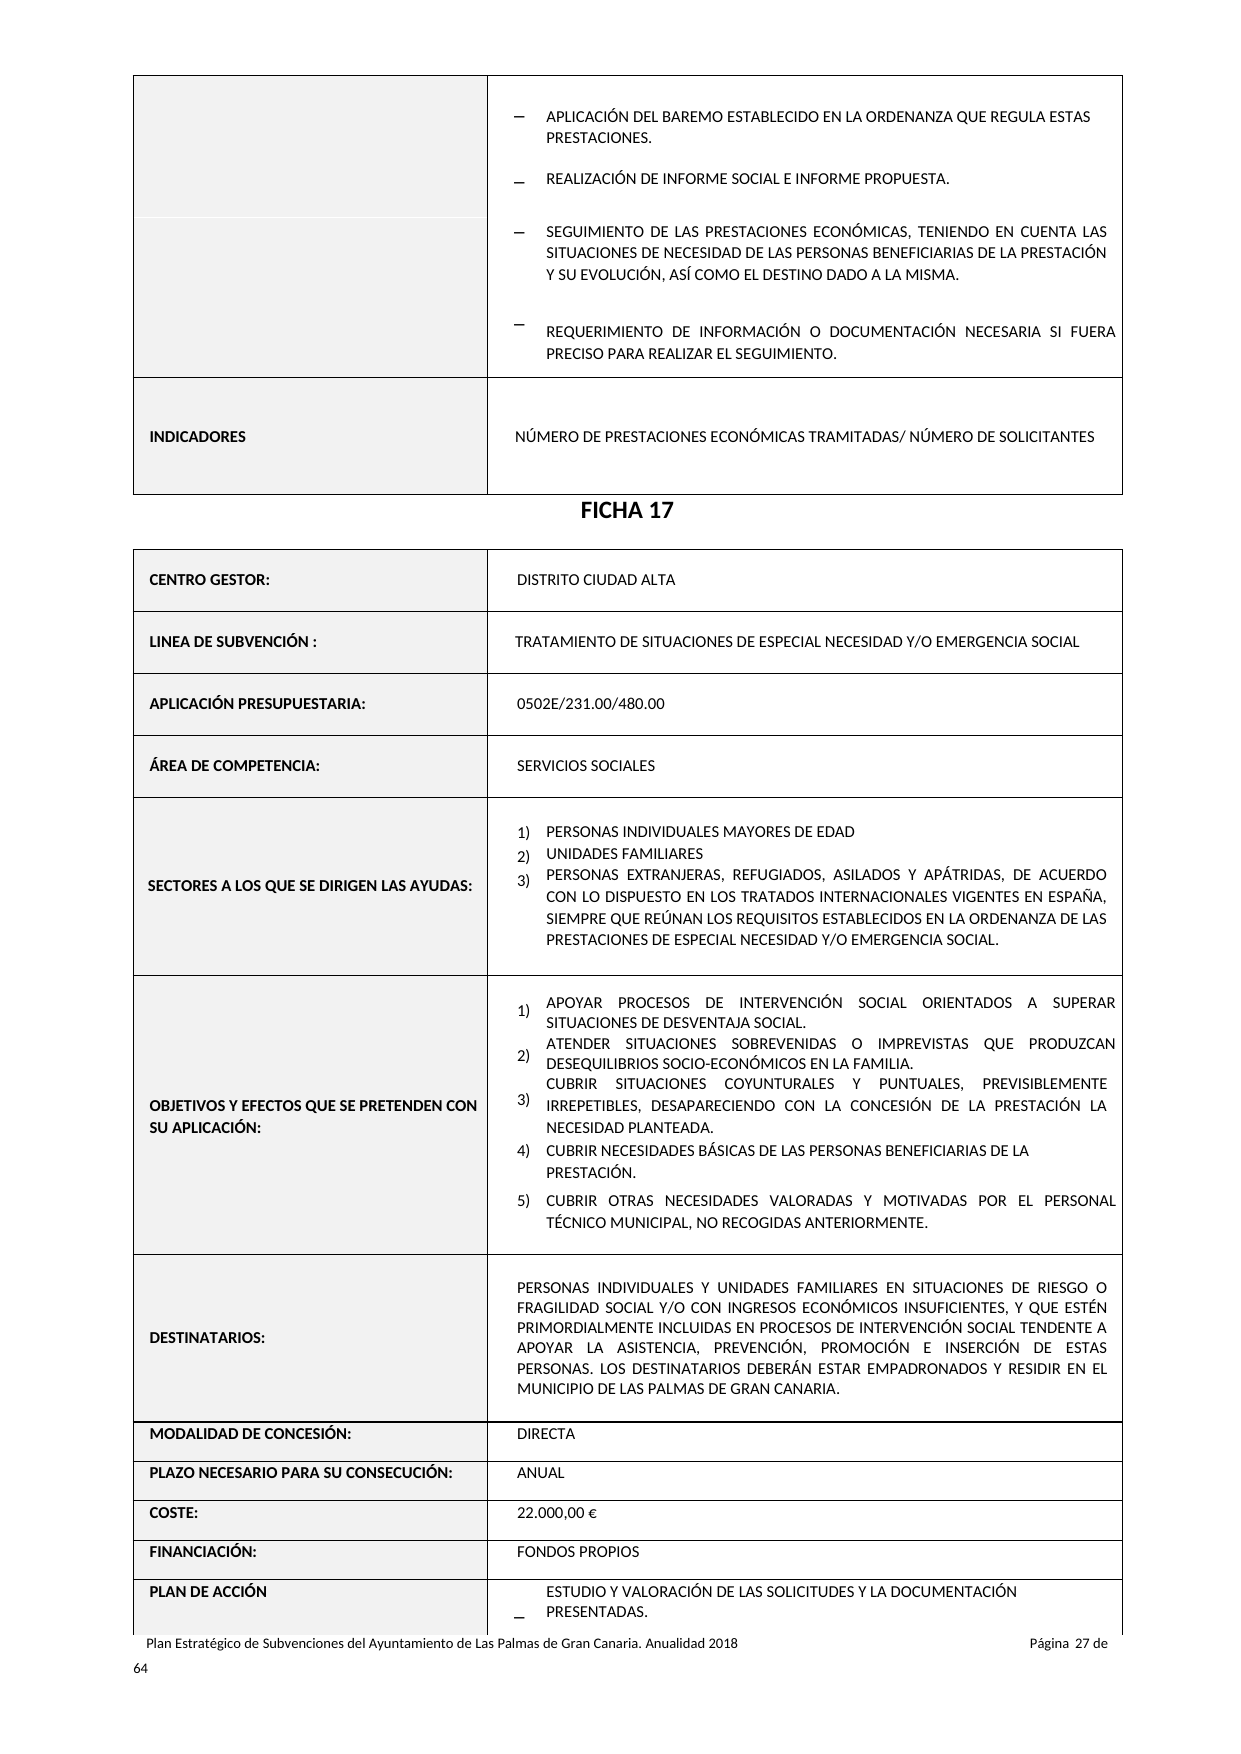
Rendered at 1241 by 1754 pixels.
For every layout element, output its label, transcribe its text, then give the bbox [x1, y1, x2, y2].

table_cell PERSONAS INDIVIDUALES Y UNIDADES FAMILIARES EN SITUACIONES DE RIESGO O FRAGILIDAD SOCIAL Y/O CON INGRESOS ECONÓMICOS INSUFICIENTES, Y QUE ESTÉN PRIMORDIALMENTE INCLUIDAS EN PROCESOS DE INTERVENCIÓN SOCIAL TENDENTE A APOYAR LA ASISTENCIA, PREVENCIÓN, PROMOCIÓN E INSERCIÓN DE ESTAS PERSONAS. LOS DESTINATARIOS DEBERÁN ESTAR EMPADRONADOS Y RESIDIR EN EL MUNICIPIO DE LAS PALMAS DE GRAN CANARIA. [488, 1255, 1122, 1421]
table_cell DESTINATARIOS: [134, 1255, 487, 1421]
table_cell [134, 76, 487, 217]
table_cell ESTUDIO Y VALORACIÓN DE LAS SOLICITUDES Y LA DOCUMENTACIÓN PRESENTADAS. [546, 1580, 1122, 1635]
table_cell OBJETIVOS Y EFECTOS QUE SE PRETENDEN CON SU APLICACIÓN: [134, 976, 487, 1140]
table_cell SERVICIOS SOCIALES [488, 736, 1122, 797]
table_cell PLAN DE ACCIÓN [134, 1580, 487, 1635]
table_cell ÁREA DE COMPETENCIA: [134, 736, 487, 797]
table_cell APLICACIÓN DEL BAREMO ESTABLECIDO EN LA ORDENANZA QUE REGULA ESTAS PRESTACIONES. REALIZACIÓN DE INFORME SOCIAL E INFORME PROPUESTA. [546, 76, 1122, 217]
table_cell CUBRIR OTRAS NECESIDADES VALORADAS Y MOTIVADAS POR EL PERSONAL TÉCNICO MUNICIPAL, NO RECOGIDAS ANTERIORMENTE. [546, 1190, 1122, 1254]
table_cell − [488, 306, 546, 377]
table_cell NÚMERO DE PRESTACIONES ECONÓMICAS TRAMITADAS/ NÚMERO DE SOLICITANTES [488, 378, 1122, 494]
table_cell − [488, 218, 546, 306]
table_cell PLAZO NECESARIO PARA SU CONSECUCIÓN: [134, 1462, 487, 1500]
table_cell FONDOS PROPIOS [488, 1541, 1122, 1579]
table_header CENTRO GESTOR: [134, 550, 487, 611]
table_cell ANUAL [488, 1462, 1122, 1500]
table_cell APLICACIÓN PRESUPUESTARIA: [134, 674, 487, 735]
table_cell − [488, 1580, 546, 1635]
table_cell [134, 218, 487, 306]
table_cell REQUERIMIENTO DE INFORMACIÓN O DOCUMENTACIÓN NECESARIA SI FUERA PRECISO PARA REALIZAR EL SEGUIMIENTO. [546, 306, 1122, 377]
table_cell 0502E/231.00/480.00 [488, 674, 1122, 735]
table_cell [134, 1190, 487, 1254]
table_cell PERSONAS INDIVIDUALES MAYORES DE EDAD UNIDADES FAMILIARES PERSONAS EXTRANJERAS, REFUGIADOS, ASILADOS Y APÁTRIDAS, DE ACUERDO CON LO DISPUESTO EN LOS TRATADOS INTERNACIONALES VIGENTES EN ESPAÑA, SIEMPRE QUE REÚNAN LOS REQUISITOS ESTABLECIDOS EN LA ORDENANZA DE LAS PRESTACIONES DE ESPECIAL NECESIDAD Y/O EMERGENCIA SOCIAL. [546, 798, 1122, 975]
table_header DISTRITO CIUDAD ALTA [488, 550, 1122, 611]
table_cell TRATAMIENTO DE SITUACIONES DE ESPECIAL NECESIDAD Y/O EMERGENCIA SOCIAL [488, 612, 1122, 673]
table_cell 1) 2) 3) [488, 798, 546, 975]
table_cell 1) 2) 3) [488, 976, 546, 1140]
table_cell SECTORES A LOS QUE SE DIRIGEN LAS AYUDAS: [134, 798, 487, 975]
table_cell 4) [488, 1140, 546, 1190]
table_cell DIRECTA [488, 1423, 1122, 1461]
table_cell CUBRIR NECESIDADES BÁSICAS DE LAS PERSONAS BENEFICIARIAS DE LA PRESTACIÓN. [546, 1140, 1122, 1190]
table_cell COSTE: [134, 1501, 487, 1540]
table_cell INDICADORES [134, 378, 487, 494]
table_cell FINANCIACIÓN: [134, 1541, 487, 1579]
table_cell MODALIDAD DE CONCESIÓN: [134, 1423, 487, 1461]
table_cell 5) [488, 1190, 546, 1254]
table_cell [134, 306, 487, 377]
table_cell LINEA DE SUBVENCIÓN : [134, 612, 487, 673]
subtitle FICHA 17 [581, 495, 1108, 525]
table_cell [134, 1140, 487, 1190]
table_cell 22.000,00 € [488, 1501, 1122, 1540]
table_cell SEGUIMIENTO DE LAS PRESTACIONES ECONÓMICAS, TENIENDO EN CUENTA LAS SITUACIONES DE NECESIDAD DE LAS PERSONAS BENEFICIARIAS DE LA PRESTACIÓN Y SU EVOLUCIÓN, ASÍ COMO EL DESTINO DADO A LA MISMA. [546, 218, 1122, 306]
table_cell − − [488, 76, 546, 217]
table_cell APOYAR PROCESOS DE INTERVENCIÓN SOCIAL ORIENTADOS A SUPERAR SITUACIONES DE DESVENTAJA SOCIAL. ATENDER SITUACIONES SOBREVENIDAS O IMPREVISTAS QUE PRODUZCAN DESEQUILIBRIOS SOCIO-ECONÓMICOS EN LA FAMILIA. CUBRIR SITUACIONES COYUNTURALES Y PUNTUALES, PREVISIBLEMENTE IRREPETIBLES, DESAPARECIENDO CON LA CONCESIÓN DE LA PRESTACIÓN LA NECESIDAD PLANTEADA. [546, 976, 1122, 1140]
